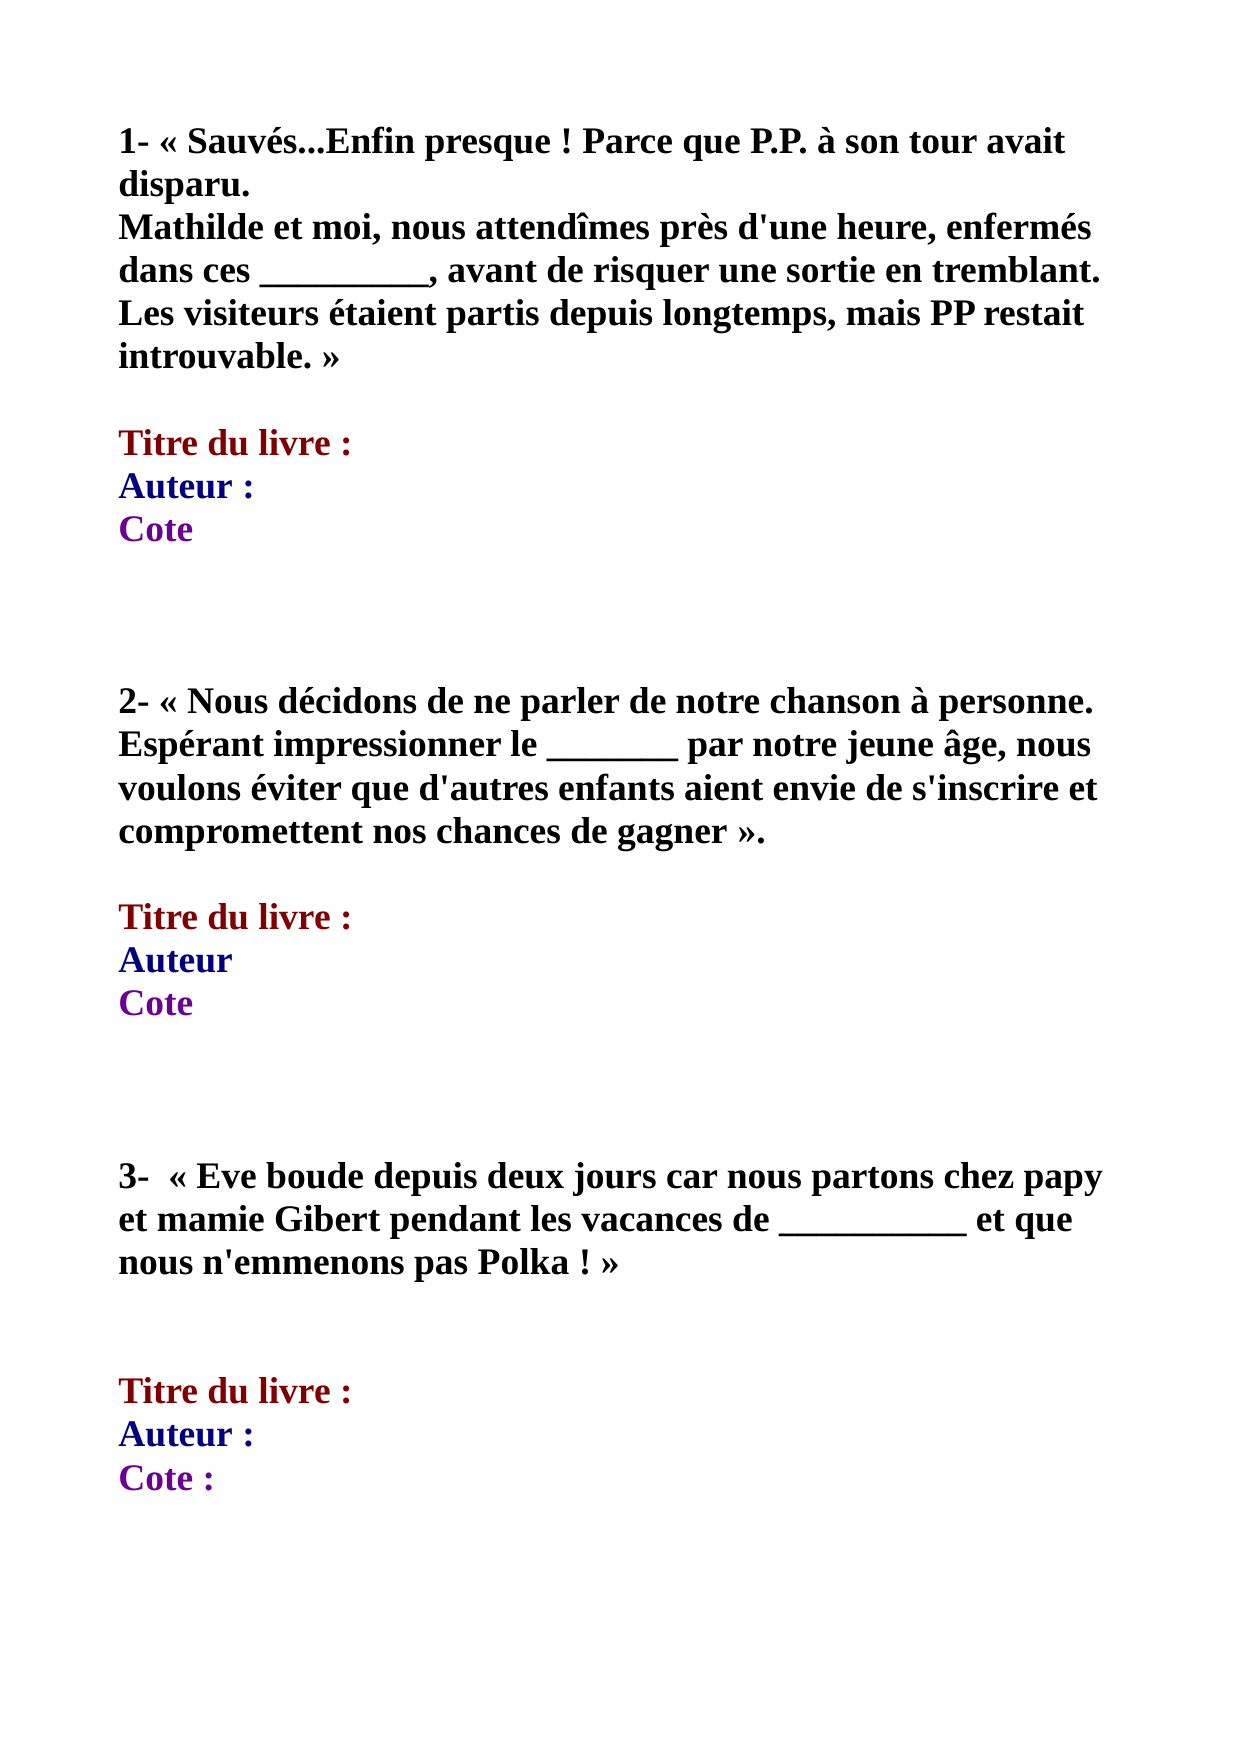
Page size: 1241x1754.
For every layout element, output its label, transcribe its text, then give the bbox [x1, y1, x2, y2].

text Auteur [118, 937, 1122, 981]
text Titre du livre : [118, 894, 1122, 937]
text 1- « Sauvés...Enfin presque ! Parce que P.P. à son tour avait disparu. [118, 118, 1122, 204]
text 2- « Nous décidons de ne parler de notre chanson à personne. Espérant impressionner le _______ par notre jeune âge, nous voulons éviter que d'autres enfants aient envie de s'inscrire et compromettent nos chances de gagner ». [118, 679, 1122, 851]
text Cote : [118, 1455, 1122, 1498]
text 3- « Eve boude depuis deux jours car nous partons chez papy et mamie Gibert pendant les vacances de __________ et que nous n'emmenons pas Polka ! » [118, 1153, 1122, 1282]
text Cote [118, 506, 1122, 549]
text Cote [118, 981, 1122, 1024]
text Mathilde et moi, nous attendîmes près d'une heure, enfermés dans ces _________, avant de risquer une sortie en tremblant. Les visiteurs étaient partis depuis longtemps, mais PP restait introuvable. » [118, 204, 1122, 377]
text Auteur : [118, 1412, 1122, 1455]
text Titre du livre : [118, 1369, 1122, 1412]
text Auteur : [118, 463, 1122, 506]
text Titre du livre : [118, 420, 1122, 463]
